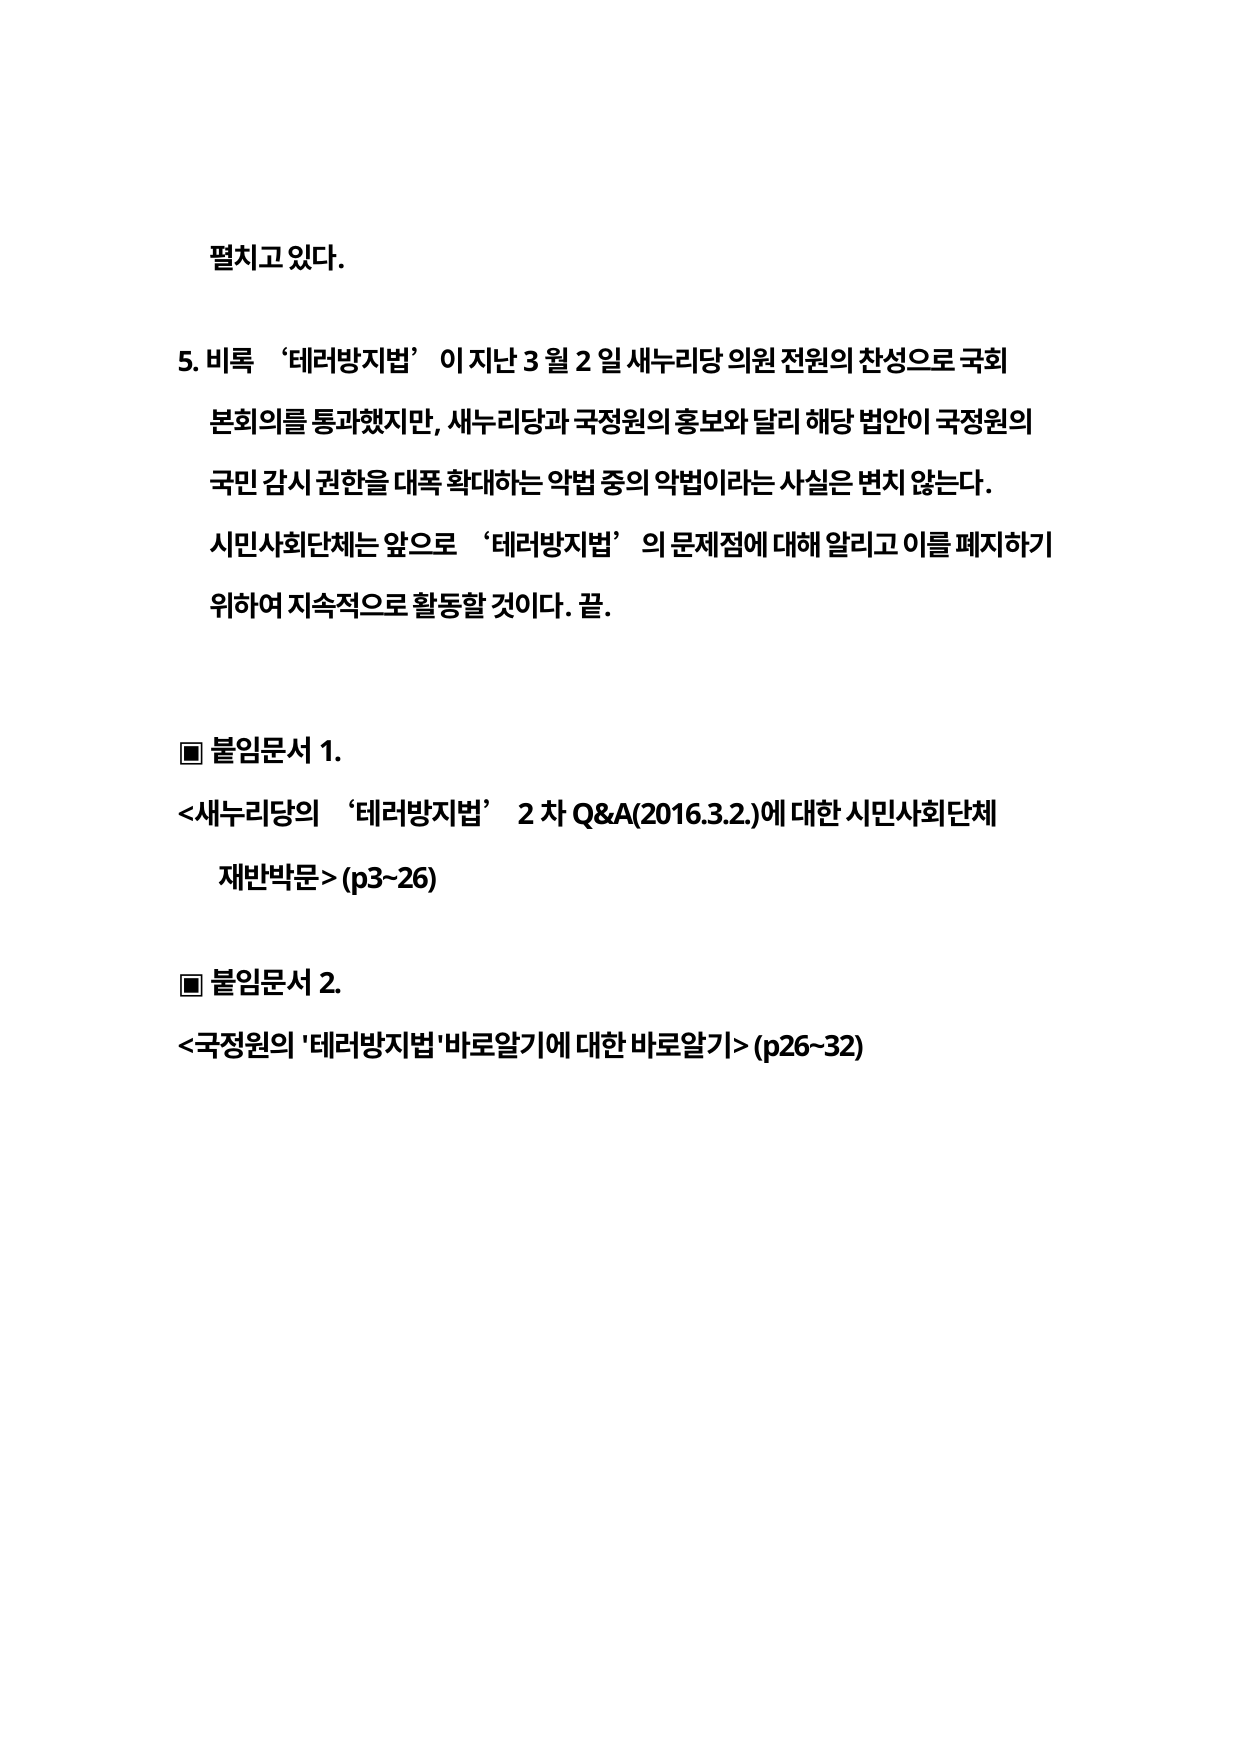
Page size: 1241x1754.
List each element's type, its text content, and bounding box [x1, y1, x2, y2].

text ▣ 붙임문서1. [177, 727, 1063, 770]
text <새누리당의 ‘테러방지법’ 2차 Q&A(2016.3.2.)에 대한 시민사회단체 재반박문> (p3~26) [177, 791, 1063, 897]
text 펼치고 있다. [177, 236, 1063, 277]
text <국정원의 '테러방지법'바로알기에 대한 바로알기> (p26~32) [177, 1023, 1063, 1065]
text ▣ 붙임문서2. [177, 959, 1063, 1002]
text 5. 비록 ‘테러방지법’이 지난 3월 2일 새누리당 의원 전원의 찬성으로 국회 본회의를 통과했지만, 새누리당과 국정원의 홍보와 달리 해당 법안이 국정원의 국민 감시 권한을 대폭 확대하는 악법 중의 악법이라는 사실은 변치 않는다. 시민사회단체는 앞으로 ‘테러방지법’의 문제점에 대해 알리고 이를 폐지하기 위하여 지속적으로 활동할 것이다. 끝. [177, 339, 1063, 624]
